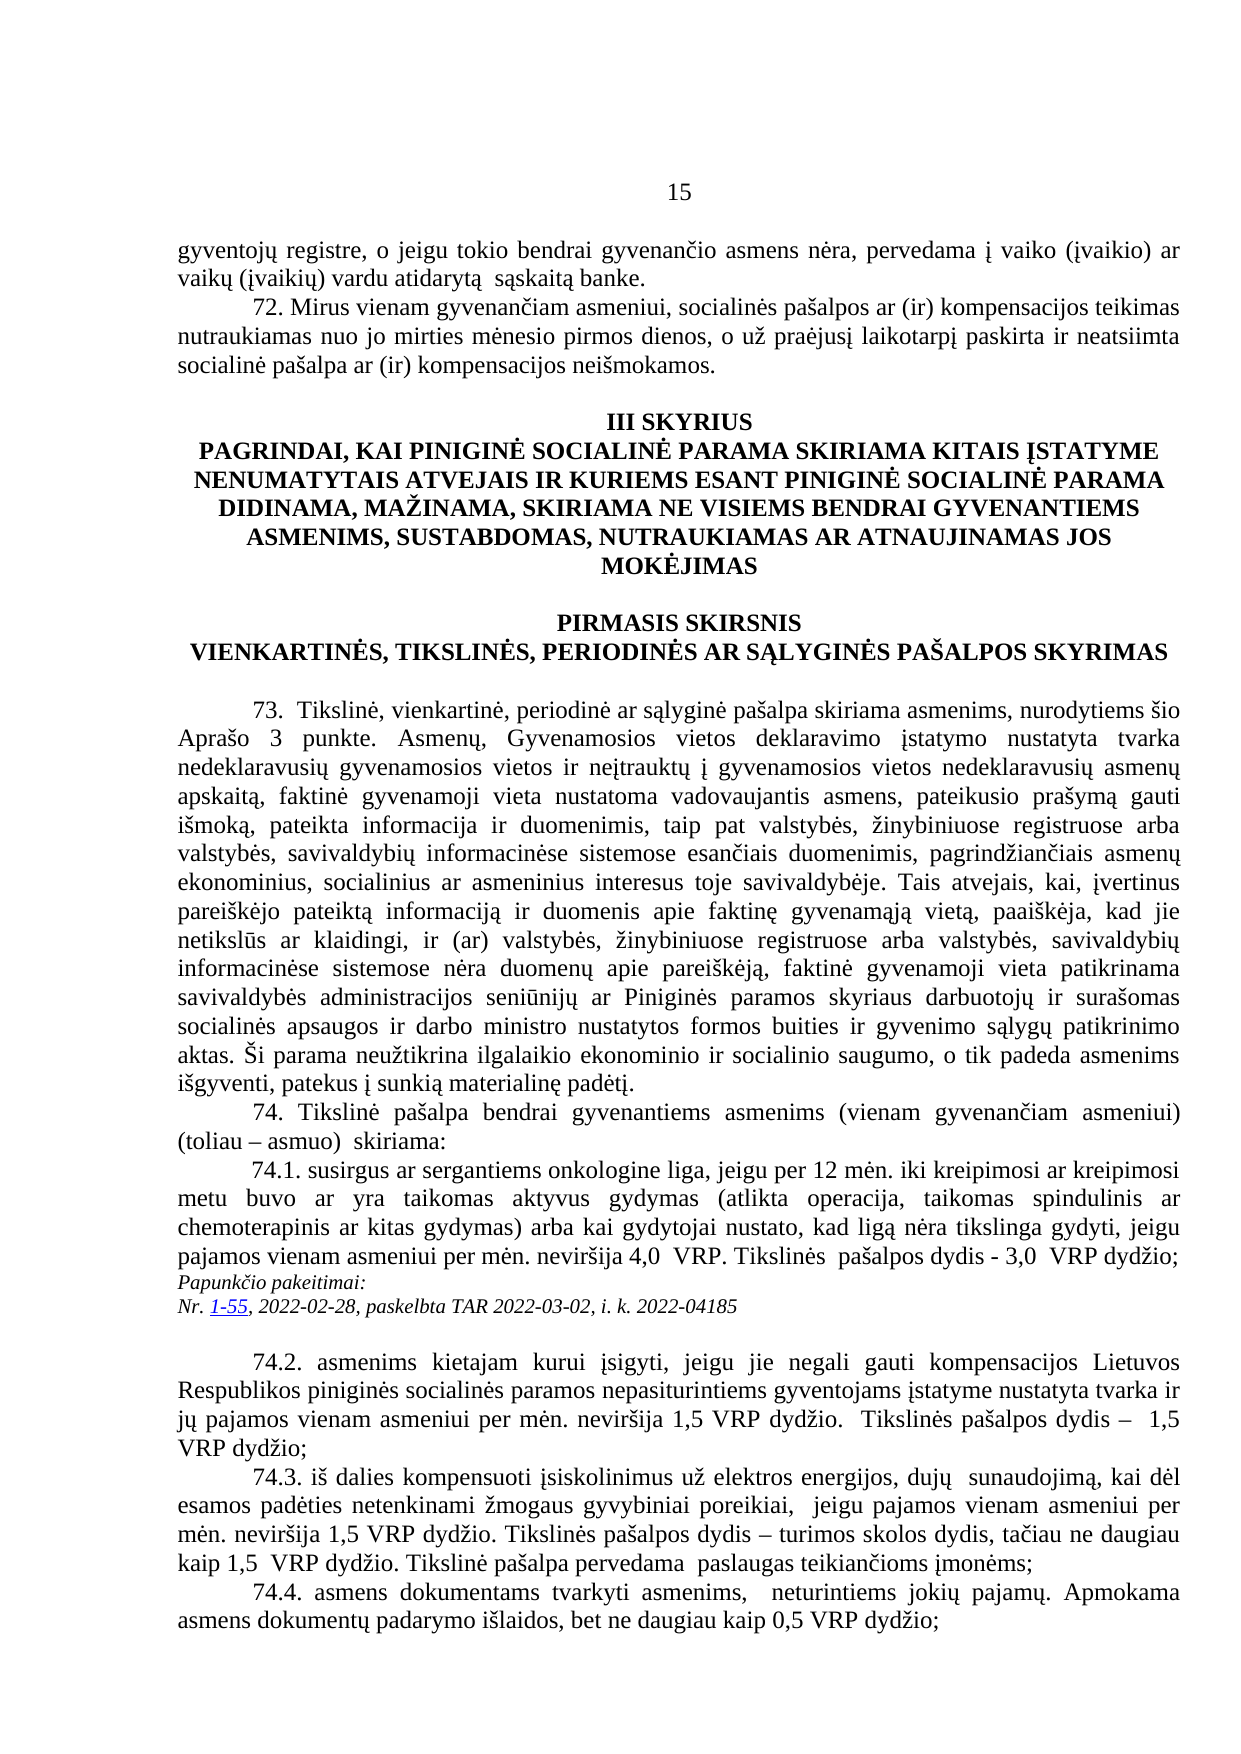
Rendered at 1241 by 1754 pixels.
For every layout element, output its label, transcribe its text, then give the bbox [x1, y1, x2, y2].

text 73. Tikslinė, vienkartinė, periodinė ar sąlyginė pašalpa skiriama asmenims, nurodytiems šio Aprašo 3 punkte. Asmenų, Gyvenamosios vietos deklaravimo įstatymo nustatyta tvarka nedeklaravusių gyvenamosios vietos ir neįtrauktų į gyvenamosios vietos nedeklaravusių asmenų apskaitą, faktinė gyvenamoji vieta nustatoma vadovaujantis asmens, pateikusio prašymą gauti išmoką, pateikta informacija ir duomenimis, taip pat valstybės, žinybiniuose registruose arba valstybės, savivaldybių informacinėse sistemose esančiais duomenimis, pagrindžiančiais asmenų ekonominius, socialinius ar asmeninius interesus toje savivaldybėje. Tais atvejais, kai, įvertinus pareiškėjo pateiktą informaciją ir duomenis apie faktinę gyvenamąją vietą, paaiškėja, kad jie netikslūs ar klaidingi, ir (ar) valstybės, žinybiniuose registruose arba valstybės, savivaldybių informacinėse sistemose nėra duomenų apie pareiškėją, faktinė gyvenamoji vieta patikrinama savivaldybės administracijos seniūnijų ar Piniginės paramos skyriaus darbuotojų ir surašomas socialinės apsaugos ir darbo ministro nustatytos formos buities ir gyvenimo sąlygų patikrinimo aktas. Ši parama neužtikrina ilgalaikio ekonominio ir socialinio saugumo, o tik padeda asmenims išgyventi, patekus į sunkią materialinę padėtį. [177, 695, 1181, 1097]
text 74.1. susirgus ar sergantiems onkologine liga, jeigu per 12 mėn. iki kreipimosi ar kreipimosi metu buvo ar yra taikomas aktyvus gydymas (atlikta operacija, taikomas spindulinis ar chemoterapinis ar kitas gydymas) arba kai gydytojai nustato, kad ligą nėra tikslinga gydyti, jeigu pajamos vienam asmeniui per mėn. neviršija 4,0 VRP. Tikslinės pašalpos dydis - 3,0 VRP dydžio; [177, 1155, 1181, 1270]
text PIRMASIS SKIRSNIS [177, 608, 1181, 637]
text PAGRINDAI, KAI PINIGINĖ SOCIALINĖ PARAMA SKIRIAMA KITAIS ĮSTATYME NENUMATYTAIS ATVEJAIS IR KURIEMS ESANT PINIGINĖ SOCIALINĖ PARAMA DIDINAMA, MAŽINAMA, SKIRIAMA NE VISIEMS BENDRAI GYVENANTIEMS ASMENIMS, SUSTABDOMAS, NUTRAUKIAMAS AR ATNAUJINAMAS JOS MOKĖJIMAS [177, 436, 1181, 580]
text 72. Mirus vienam gyvenančiam asmeniui, socialinės pašalpos ar (ir) kompensacijos teikimas nutraukiamas nuo jo mirties mėnesio pirmos dienos, o už praėjusį laikotarpį paskirta ir neatsiimta socialinė pašalpa ar (ir) kompensacijos neišmokamos. [177, 292, 1181, 378]
text 74.4. asmens dokumentams tvarkyti asmenims, neturintiems jokių pajamų. Apmokama asmens dokumentų padarymo išlaidos, bet ne daugiau kaip 0,5 VRP dydžio; [177, 1577, 1181, 1634]
text III SKYRIUS [177, 407, 1181, 436]
text 74.3. iš dalies kompensuoti įsiskolinimus už elektros energijos, dujų sunaudojimą, kai dėl esamos padėties netenkinami žmogaus gyvybiniai poreikiai, jeigu pajamos vienam asmeniui per mėn. neviršija 1,5 VRP dydžio. Tikslinės pašalpos dydis – turimos skolos dydis, tačiau ne daugiau kaip 1,5 VRP dydžio. Tikslinė pašalpa pervedama paslaugas teikiančioms įmonėms; [177, 1462, 1181, 1577]
text 74. Tikslinė pašalpa bendrai gyvenantiems asmenims (vienam gyvenančiam asmeniui) (toliau – asmuo) skiriama: [177, 1097, 1181, 1155]
text gyventojų registre, o jeigu tokio bendrai gyvenančio asmens nėra, pervedama į vaiko (įvaikio) ar vaikų (įvaikių) vardu atidarytą sąskaitą banke. [177, 235, 1181, 292]
text VIENKARTINĖS, TIKSLINĖS, PERIODINĖS AR SĄLYGINĖS PAŠALPOS SKYRIMAS [177, 637, 1181, 666]
text Nr. 1-55, 2022-02-28, paskelbta TAR 2022-03-02, i. k. 2022-04185 [177, 1294, 1181, 1318]
text Papunkčio pakeitimai: [177, 1270, 1181, 1294]
text 74.2. asmenims kietajam kurui įsigyti, jeigu jie negali gauti kompensacijos Lietuvos Respublikos piniginės socialinės paramos nepasiturintiems gyventojams įstatyme nustatyta tvarka ir jų pajamos vienam asmeniui per mėn. neviršija 1,5 VRP dydžio. Tikslinės pašalpos dydis – 1,5 VRP dydžio; [177, 1347, 1181, 1462]
